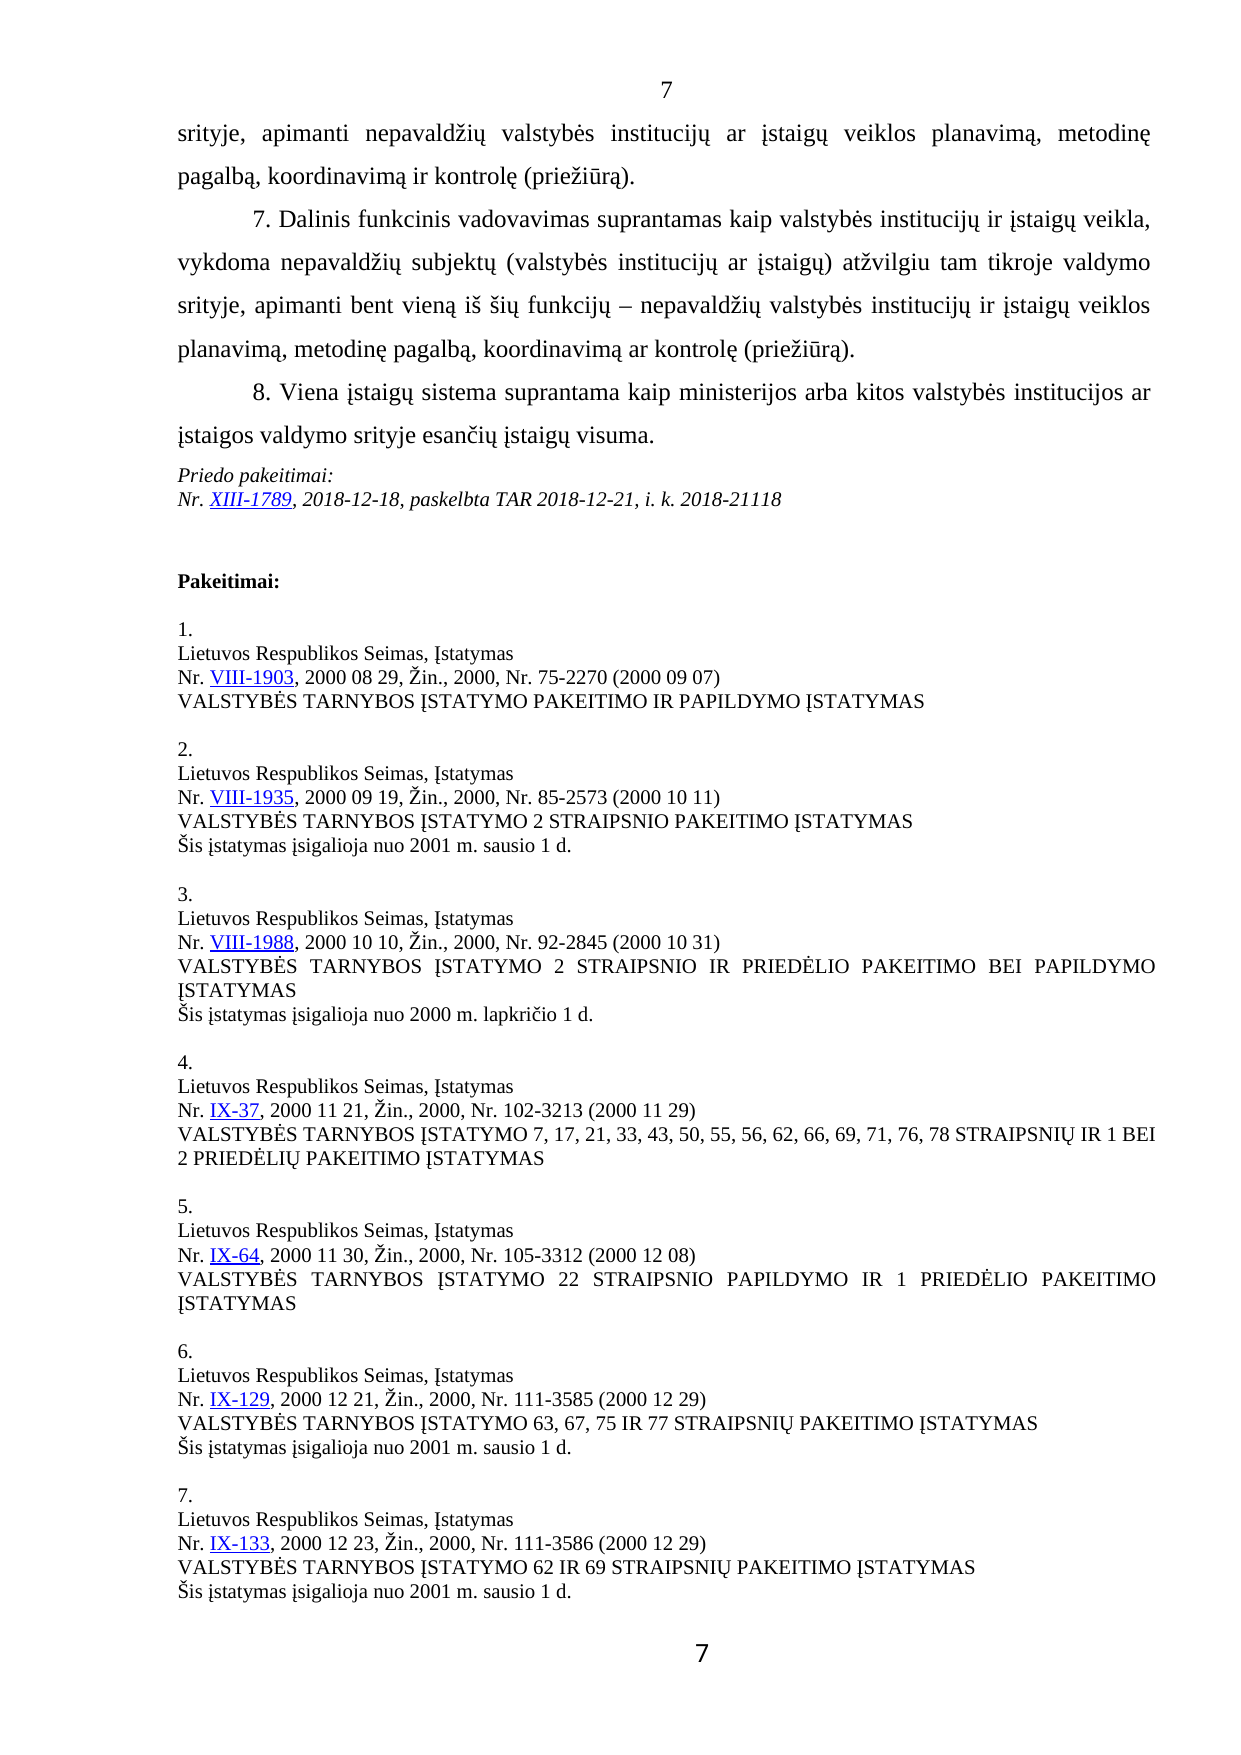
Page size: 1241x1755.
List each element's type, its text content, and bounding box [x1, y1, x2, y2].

text 7. Dalinis funkcinis vadovavimas suprantamas kaip valstybės institucijų ir įstaigų veikla, vykdoma nepavaldžių subjektų (valstybės institucijų ar įstaigų) atžvilgiu tam tikroje valdymo srityje, apimanti bent vieną iš šių funkcijų – nepavaldžių valstybės institucijų ir įstaigų veiklos planavimą, metodinę pagalbą, koordinavimą ar kontrolę (priežiūrą). [177, 204, 1152, 362]
text Lietuvos Respublikos Seimas, Įstatymas [177, 906, 1157, 930]
text VALSTYBĖS TARNYBOS ĮSTATYMO 62 IR 69 STRAIPSNIŲ PAKEITIMO ĮSTATYMAS [177, 1555, 1157, 1579]
text Lietuvos Respublikos Seimas, Įstatymas [177, 1074, 1157, 1098]
text Nr. XIII-1789, 2018-12-18, paskelbta TAR 2018-12-21, i. k. 2018-21118 [177, 487, 1152, 511]
text Lietuvos Respublikos Seimas, Įstatymas [177, 1507, 1157, 1531]
text srityje, apimanti nepavaldžių valstybės institucijų ar įstaigų veiklos planavimą, metodinę pagalbą, koordinavimą ir kontrolę (priežiūrą). [177, 118, 1152, 190]
text 1. [177, 617, 1157, 641]
text VALSTYBĖS TARNYBOS ĮSTATYMO 7, 17, 21, 33, 43, 50, 55, 56, 62, 66, 69, 71, 76, 78 STRAIPSNIŲ IR 1 BEI 2 PRIEDĖLIŲ PAKEITIMO ĮSTATYMAS [177, 1122, 1157, 1170]
text 5. [177, 1194, 1157, 1218]
text Lietuvos Respublikos Seimas, Įstatymas [177, 761, 1157, 785]
text VALSTYBĖS TARNYBOS ĮSTATYMO 63, 67, 75 IR 77 STRAIPSNIŲ PAKEITIMO ĮSTATYMAS [177, 1411, 1157, 1435]
text Nr. IX-133, 2000 12 23, Žin., 2000, Nr. 111-3586 (2000 12 29) [177, 1531, 1157, 1555]
text Šis įstatymas įsigalioja nuo 2001 m. sausio 1 d. [177, 1435, 1157, 1459]
text 8. Viena įstaigų sistema suprantama kaip ministerijos arba kitos valstybės institucijos ar įstaigos valdymo srityje esančių įstaigų visuma. [177, 377, 1152, 449]
text Šis įstatymas įsigalioja nuo 2000 m. lapkričio 1 d. [177, 1002, 1157, 1026]
text Šis įstatymas įsigalioja nuo 2001 m. sausio 1 d. [177, 833, 1157, 857]
text Nr. VIII-1935, 2000 09 19, Žin., 2000, Nr. 85-2573 (2000 10 11) [177, 785, 1157, 809]
text Nr. IX-129, 2000 12 21, Žin., 2000, Nr. 111-3585 (2000 12 29) [177, 1387, 1157, 1411]
text 4. [177, 1050, 1157, 1074]
text Nr. IX-37, 2000 11 21, Žin., 2000, Nr. 102-3213 (2000 11 29) [177, 1098, 1157, 1122]
text VALSTYBĖS TARNYBOS ĮSTATYMO 2 STRAIPSNIO PAKEITIMO ĮSTATYMAS [177, 809, 1157, 833]
text VALSTYBĖS TARNYBOS ĮSTATYMO 2 STRAIPSNIO IR PRIEDĖLIO PAKEITIMO BEI PAPILDYMO ĮSTATYMAS [177, 954, 1157, 1002]
text Nr. VIII-1988, 2000 10 10, Žin., 2000, Nr. 92-2845 (2000 10 31) [177, 930, 1157, 954]
text Lietuvos Respublikos Seimas, Įstatymas [177, 1363, 1157, 1387]
text Pakeitimai: [177, 569, 1157, 593]
text Lietuvos Respublikos Seimas, Įstatymas [177, 1218, 1157, 1242]
text 7. [177, 1483, 1157, 1507]
text Nr. IX-64, 2000 11 30, Žin., 2000, Nr. 105-3312 (2000 12 08) [177, 1242, 1157, 1267]
text Nr. VIII-1903, 2000 08 29, Žin., 2000, Nr. 75-2270 (2000 09 07) [177, 665, 1157, 689]
text 3. [177, 882, 1157, 906]
text VALSTYBĖS TARNYBOS ĮSTATYMO PAKEITIMO IR PAPILDYMO ĮSTATYMAS [177, 689, 1157, 713]
text VALSTYBĖS TARNYBOS ĮSTATYMO 22 STRAIPSNIO PAPILDYMO IR 1 PRIEDĖLIO PAKEITIMO ĮSTATYMAS [177, 1267, 1157, 1315]
text 2. [177, 737, 1157, 761]
text Lietuvos Respublikos Seimas, Įstatymas [177, 641, 1157, 665]
text 6. [177, 1339, 1157, 1363]
text Priedo pakeitimai: [177, 463, 1152, 487]
text Šis įstatymas įsigalioja nuo 2001 m. sausio 1 d. [177, 1579, 1157, 1603]
